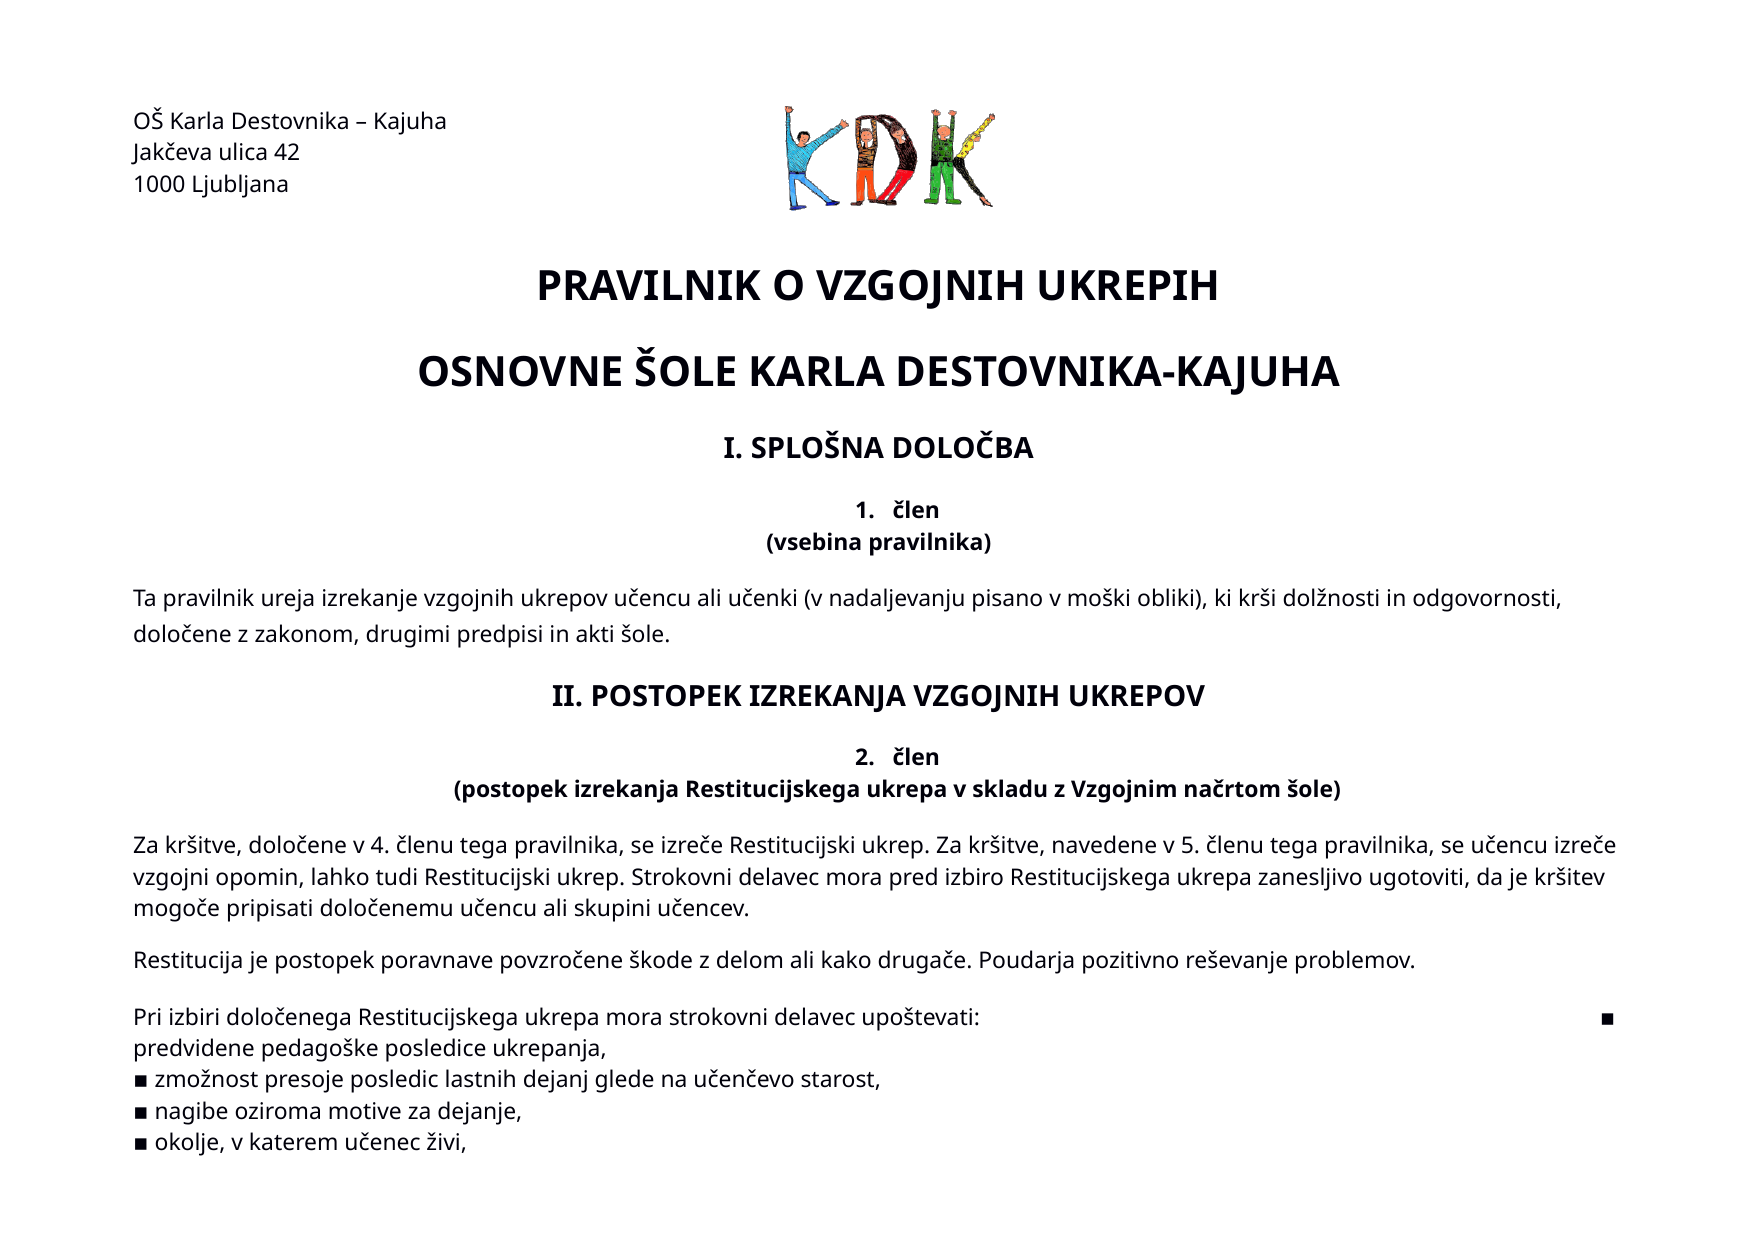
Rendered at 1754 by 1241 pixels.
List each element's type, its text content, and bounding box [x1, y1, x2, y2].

text [964, 136, 1624, 168]
text [910, 136, 932, 168]
text ▪ okolje, v katerem učenec živi, [133, 1126, 1624, 1157]
text OSNOVNE ŠOLE KARLA DESTOVNIKA-KAJUHA [133, 342, 1624, 398]
text 1000 Ljubljana [133, 168, 789, 199]
text (postopek izrekanja Restitucijskega ukrepa v skladu z Vzgojnim načrtom šole) [170, 773, 1624, 804]
text Ta pravilnik ureja izrekanje vzgojnih ukrepov učencu ali učenki (v nadaljevanju pisano v moški obliki), ki krši dolžnosti in odgovornosti, določene z zakonom, drugimi predpisi in akti šole. [133, 582, 1624, 649]
list člen [170, 741, 1624, 773]
text ▪ zmožnost presoje posledic lastnih dejanj glede na učenčevo starost, [133, 1063, 1624, 1095]
text [795, 180, 821, 199]
text Pri izbiri določenega Restitucijskega ukrepa mora strokovni delavec upoštevati: ▪ predvidene pedagoške posledice ukrepanja, [133, 1001, 1624, 1063]
text Restitucija je postopek poravnave povzročene škode z delom ali kako drugače. Poudarja pozitivno reševanje problemov. [133, 944, 1624, 975]
list člen [170, 494, 1624, 525]
text Jakčeva ulica 42 [133, 136, 787, 168]
text [966, 168, 1624, 199]
text Za kršitve, določene v 4. členu tega pravilnika, se izreče Restitucijski ukrep. Za kršitve, navedene v 5. členu tega pravilnika, se učencu izreče vzgojni opomin, lahko tudi Restitucijski ukrep. Strokovni delavec mora pred izbiro Restitucijskega ukrepa zanesljivo ugotoviti, da je kršitev mogoče pripisati določenemu učencu ali skupini učencev. [133, 829, 1624, 923]
text [895, 168, 930, 199]
text OŠ Karla Destovnika – Kajuha [133, 105, 1624, 136]
text PRAVILNIK O VZGOJNIH UKREPIH [133, 256, 1624, 312]
text [874, 168, 897, 197]
text (vsebina pravilnika) [133, 525, 1624, 557]
text I. SPLOŠNA DOLOČBA [133, 428, 1624, 467]
text II. POSTOPEK IZREKANJA VZGOJNIH UKREPOV [133, 675, 1624, 714]
text [874, 136, 899, 168]
text ▪ nagibe oziroma motive za dejanje, [133, 1095, 1624, 1126]
text [806, 168, 857, 199]
text [954, 168, 979, 199]
text [807, 136, 858, 168]
